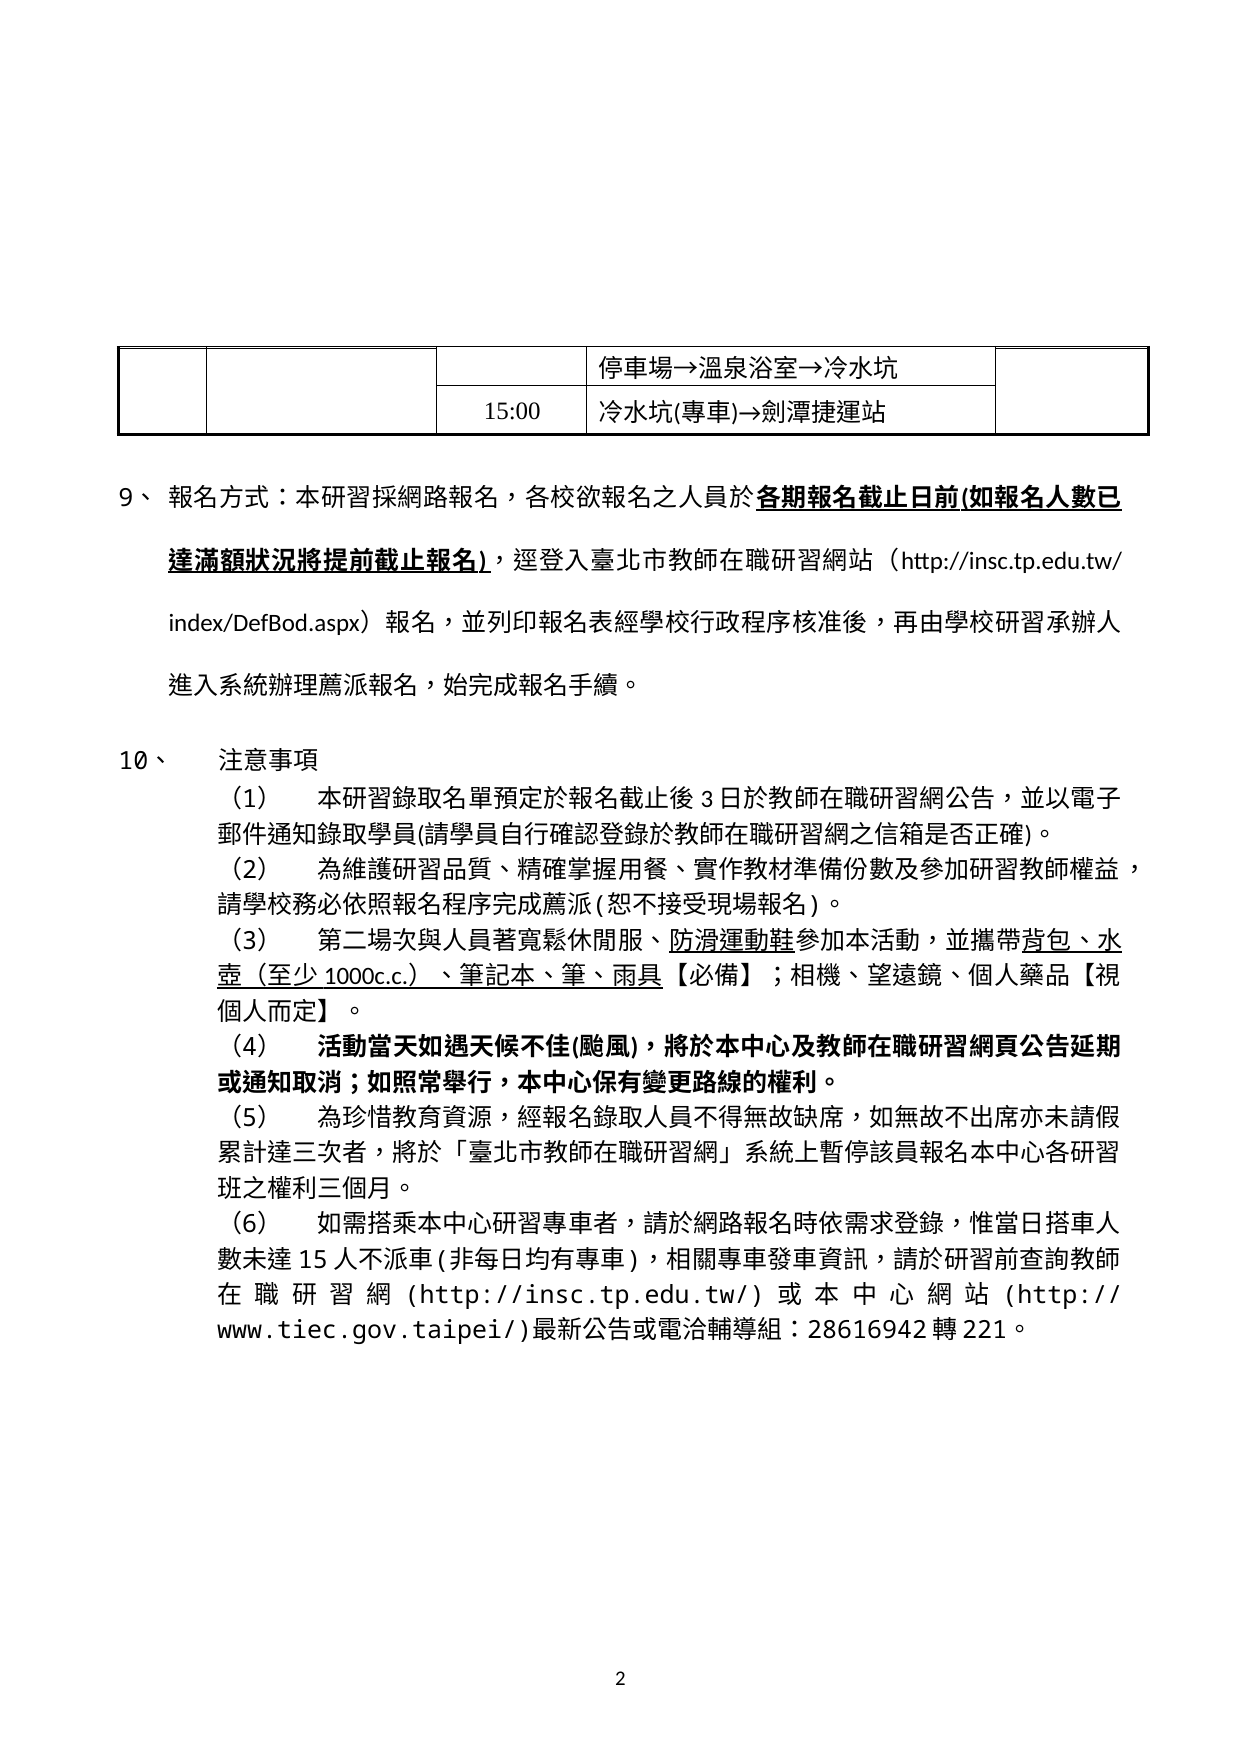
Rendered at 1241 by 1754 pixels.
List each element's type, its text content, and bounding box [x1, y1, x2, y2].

table_cell 停車場→溫泉浴室→冷水坑 [587, 347, 995, 385]
list 本研習錄取名單預定於報名截止後3日於教師在職研習網公告，並以電子郵件通知錄取學員(請學員自行確認登錄於教師在職研習網之信箱是否正確)。 [217, 779, 1122, 850]
table_cell 15:00 [437, 386, 586, 432]
list 第二場次與人員著寬鬆休閒服、防滑運動鞋參加本活動，並攜帶背包、水壺（至少1000c.c.）、筆記本、筆、雨具【必備】；相機、望遠鏡、個人藥品【視個人而定】。 [217, 921, 1122, 1027]
table_cell 冷水坑(專車)→劍潭捷運站 [587, 386, 995, 432]
list 報名方式：本研習採網路報名，各校欲報名之人員於各期報名截止日前(如報名人數已達滿額狀況將提前截止報名)，逕登入臺北市教師在職研習網站（http://insc.tp.edu.tw/index/DefBod.aspx）報名，並列印報名表經學校行政程序核准後，再由學校研習承辦人進入系統辦理薦派報名，始完成報名手續。 [118, 454, 1122, 704]
table_cell [996, 349, 1147, 432]
table_cell [437, 347, 586, 385]
list 為維護研習品質、精確掌握用餐、實作教材準備份數及參加研習教師權益，請學校務必依照報名程序完成薦派(恕不接受現場報名)。 [217, 850, 1122, 921]
list 注意事項 [118, 717, 1122, 779]
list 如需搭乘本中心研習專車者，請於網路報名時依需求登錄，惟當日搭車人數未達15人不派車(非每日均有專車)，相關專車發車資訊，請於研習前查詢教師在職研習網(http://insc.tp.edu.tw/)或本中心網站(http://www.tiec.gov.taipei/)最新公告或電洽輔導組：28616942轉221。 [217, 1204, 1122, 1346]
table_cell [207, 349, 436, 432]
list 活動當天如遇天候不佳(颱風)，將於本中心及教師在職研習網頁公告延期或通知取消；如照常舉行，本中心保有變更路線的權利。 [217, 1027, 1122, 1098]
table_cell [120, 349, 206, 432]
list 為珍惜教育資源，經報名錄取人員不得無故缺席，如無故不出席亦未請假累計達三次者，將於「臺北市教師在職研習網」系統上暫停該員報名本中心各研習班之權利三個月。 [217, 1098, 1122, 1204]
